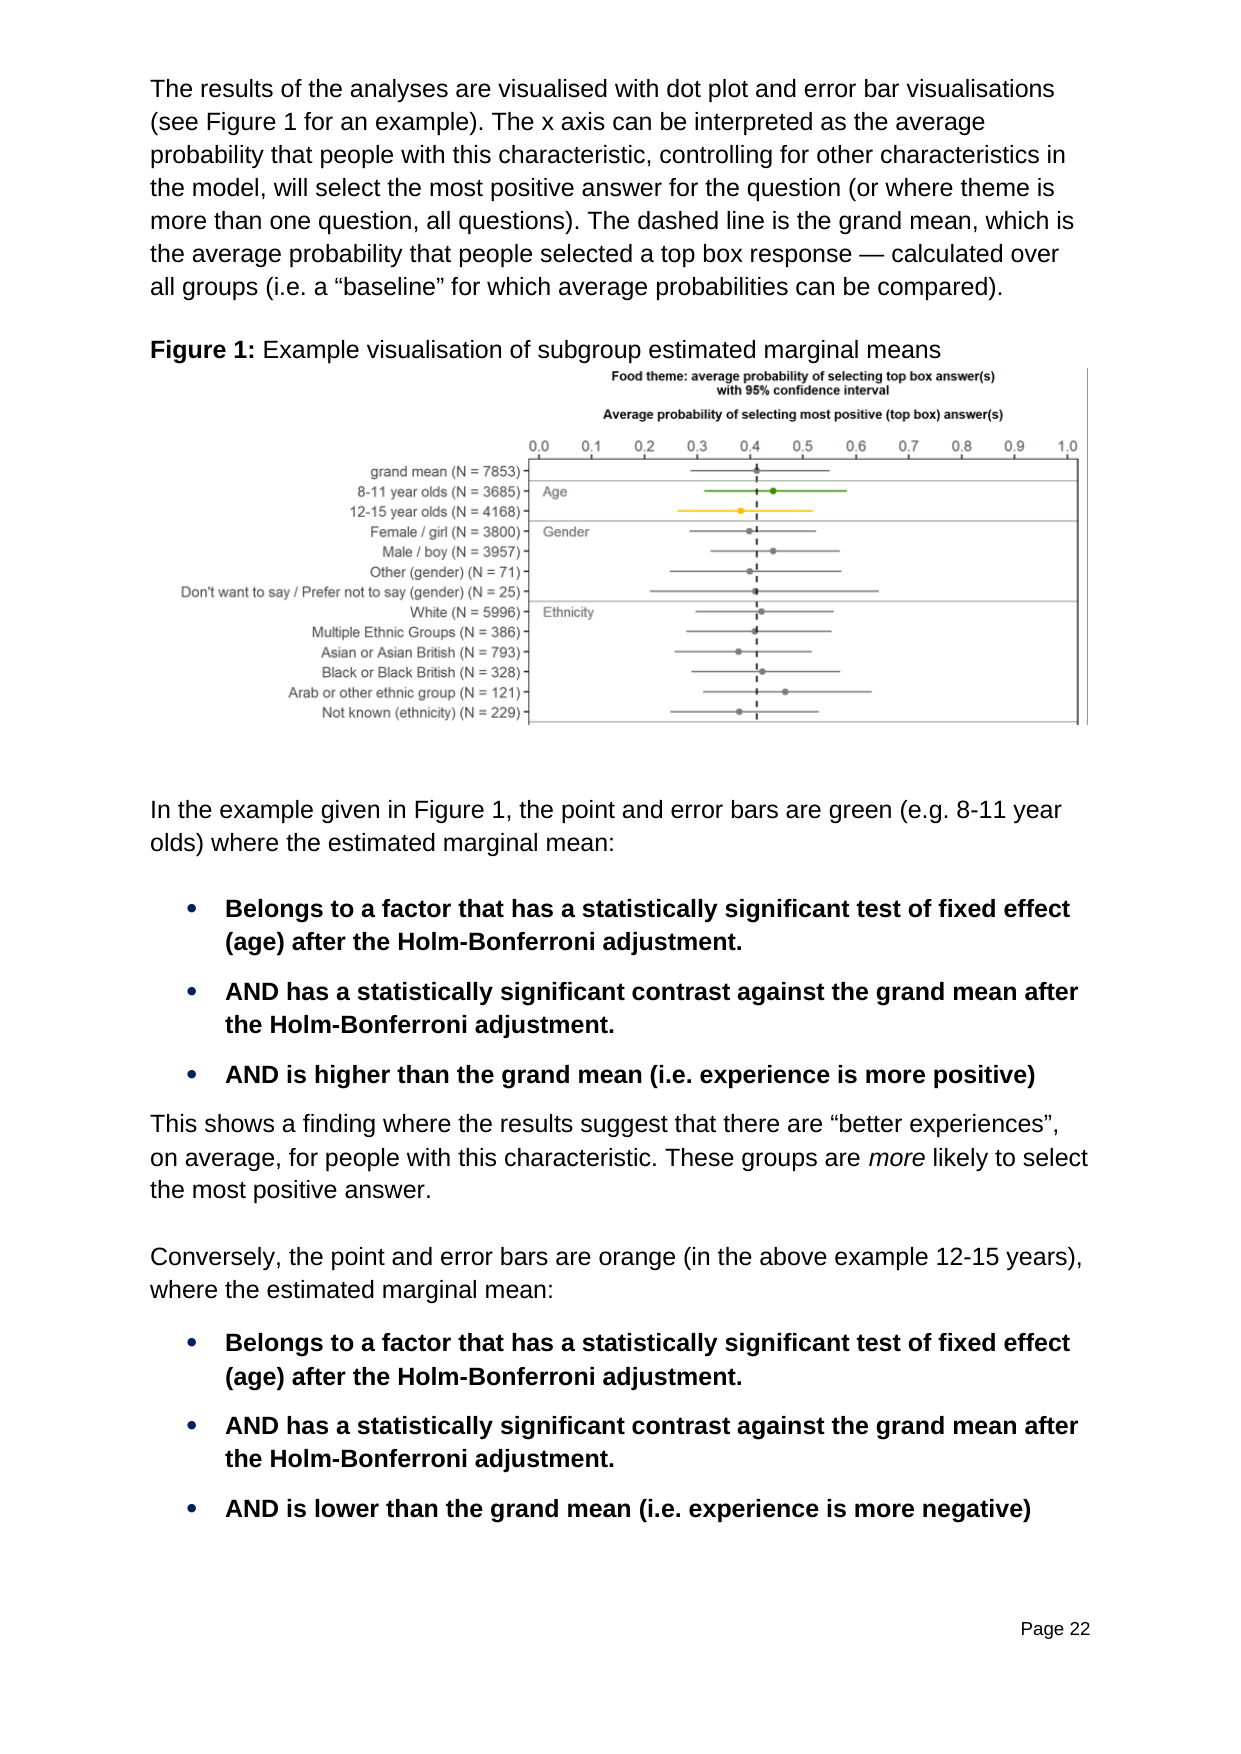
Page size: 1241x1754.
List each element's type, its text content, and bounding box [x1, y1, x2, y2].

text The results of the analyses are visualised with dot plot and error bar visualisations (see Figure 1 for an example). The x axis can be interpreted as the average probability that people with this characteristic, controlling for other characteristics in the model, will select the most positive answer for the question (or where theme is more than one question, all questions). The dashed line is the grand mean, which is the average probability that people selected a top box response — calculated over all groups (i.e. a “baseline” for which average probabilities can be compared). [150, 74, 1090, 301]
text This shows a finding where the results suggest that there are “better experiences”, on average, for people with this characteristic. These groups are more likely to select the most positive answer. [150, 1109, 1090, 1204]
text Conversely, the point and error bars are orange (in the above example 12-15 years), where the estimated marginal mean: [150, 1242, 1090, 1303]
list Belongs to a factor that has a statistically significant test of fixed effect (age) after the Holm-Bonferroni adjustment. [187, 894, 1090, 956]
text In the example given in Figure 1, the point and error bars are green (e.g. 8-11 year olds) where the estimated marginal mean: [150, 795, 1090, 857]
list Belongs to a factor that has a statistically significant test of fixed effect (age) after the Holm-Bonferroni adjustment. [187, 1328, 1090, 1390]
list AND has a statistically significant contrast against the grand mean after the Holm-Bonferroni adjustment. [187, 977, 1090, 1039]
list AND has a statistically significant contrast against the grand mean after the Holm-Bonferroni adjustment. [187, 1411, 1090, 1473]
text Figure 1: Example visualisation of subgroup estimated marginal means [150, 335, 1090, 364]
list AND is higher than the grand mean (i.e. experience is more positive) [187, 1060, 1090, 1088]
list AND is lower than the grand mean (i.e. experience is more negative) [187, 1494, 1090, 1523]
